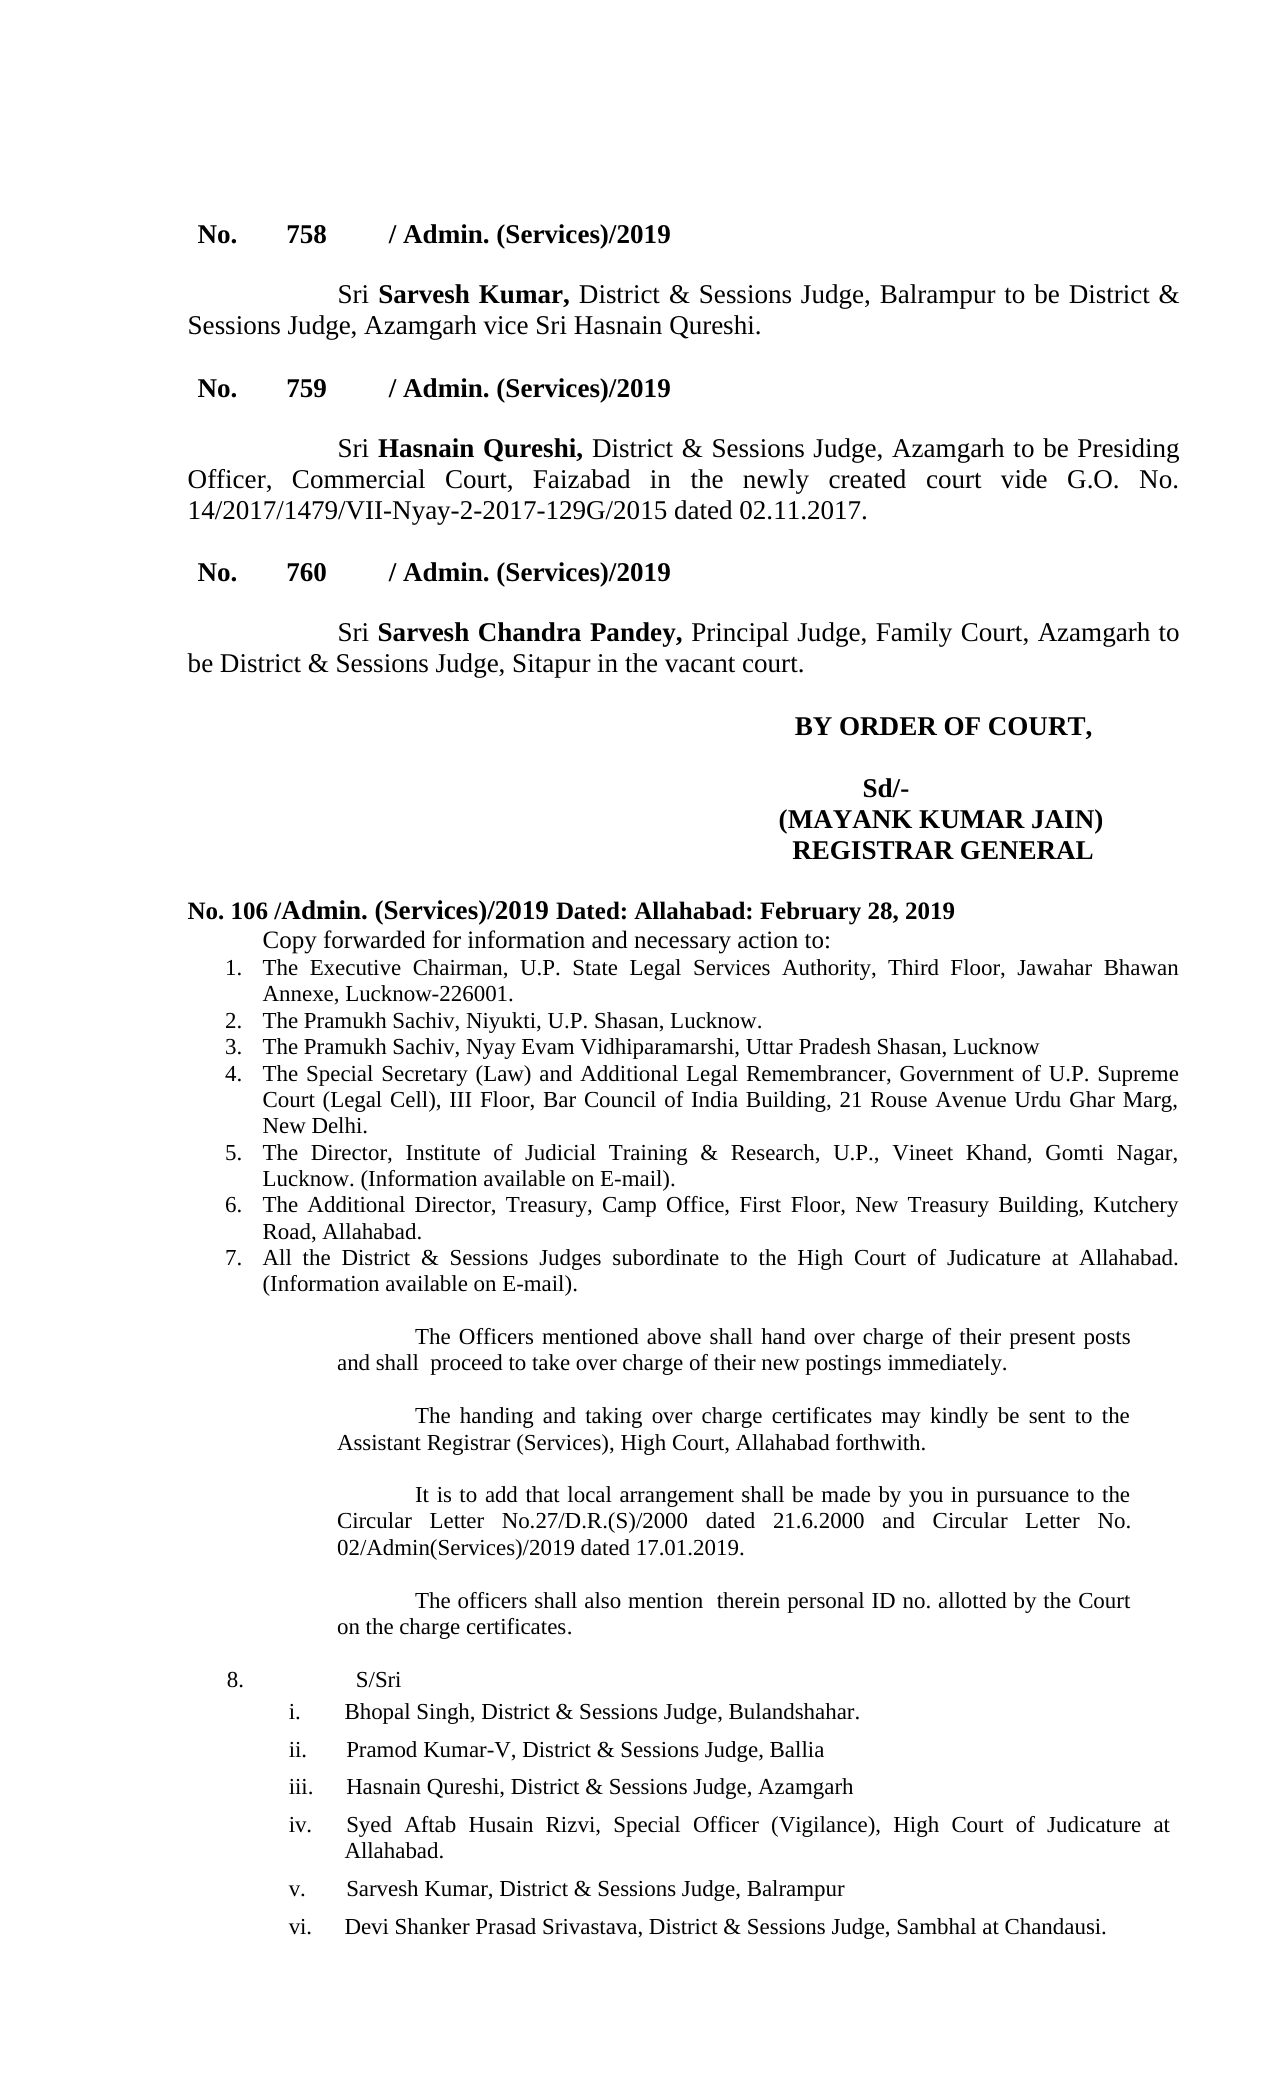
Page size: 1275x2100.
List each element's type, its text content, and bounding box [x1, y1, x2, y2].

table_header 759 [275, 372, 364, 403]
text (MAYANK KUMAR JAIN) [187, 803, 1181, 834]
text Sri Sarvesh Chandra Pandey, Principal Judge, Family Court, Azamgarh to be District & Sessions Judge, Sitapur in the vacant court. [187, 616, 1181, 679]
list The Additional Director, Treasury, Camp Office, First Floor, New Treasury Building, Kutchery Road, Allahabad. [225, 1191, 1181, 1244]
list The Executive Chairman, U.P. State Legal Services Authority, Third Floor, Jawahar Bhawan Annexe, Lucknow-226001. [225, 954, 1181, 1007]
table_cell iii. [283, 1768, 339, 1806]
text REGISTRAR GENERAL [187, 834, 1181, 866]
text Sd/- [187, 772, 1181, 803]
table_header 760 [275, 556, 364, 588]
text It is to add that local arrangement shall be made by you in pursuance to the Circular Letter No.27/D.R.(S)/2000 dated 21.6.2000 and Circular Letter No. 02/Admin(Services)/2019 dated 17.01.2019. [337, 1481, 1132, 1560]
list The Special Secretary (Law) and Additional Legal Remembrancer, Government of U.P. Supreme Court (Legal Cell), III Floor, Bar Council of India Building, 21 Rouse Avenue Urdu Ghar Marg, New Delhi. [225, 1059, 1181, 1139]
text The Officers mentioned above shall hand over charge of their present posts and shall proceed to take over charge of their new postings immediately. [337, 1323, 1132, 1376]
list The Pramukh Sachiv, Niyukti, U.P. Shasan, Lucknow. [225, 1007, 1181, 1033]
list S/Sri [227, 1666, 1181, 1692]
table_header 758 [275, 219, 364, 250]
text The handing and taking over charge certificates may kindly be sent to the Assistant Registrar (Services), High Court, Allahabad forthwith. [337, 1402, 1132, 1455]
text BY ORDER OF COURT, [562, 710, 1181, 741]
table_cell Syed Aftab Husain Rizvi, Special Officer (Vigilance), High Court of Judicature at Allahabad. [339, 1806, 1178, 1870]
table_cell Hasnain Qureshi, District & Sessions Judge, Azamgarh [339, 1768, 1178, 1806]
list The Pramukh Sachiv, Nyay Evam Vidhiparamarshi, Uttar Pradesh Shasan, Lucknow [225, 1033, 1181, 1059]
table_cell iv. [283, 1806, 339, 1870]
table_cell Pramod Kumar-V, District & Sessions Judge, Ballia [339, 1730, 1178, 1768]
list All the District & Sessions Judges subordinate to the High Court of Judicature at Allahabad.(Information available on E-mail). [225, 1244, 1181, 1297]
table_cell Devi Shanker Prasad Srivastava, District & Sessions Judge, Sambhal at Chandausi. [339, 1908, 1178, 1945]
table_header / Admin. (Services)/2019 [364, 219, 711, 250]
table_header No. [186, 556, 275, 588]
table_cell vi. [283, 1908, 339, 1945]
table_header Bhopal Singh, District & Sessions Judge, Bulandshahar. [339, 1692, 1178, 1730]
table_cell v. [283, 1870, 339, 1907]
list The Director, Institute of Judicial Training & Research, U.P., Vineet Khand, Gomti Nagar, Lucknow. (Information available on E-mail). [225, 1139, 1181, 1191]
subtitle No. 106 /Admin. (Services)/2019 Dated: Allahabad: February 28, 2019 [187, 894, 1181, 925]
table_header / Admin. (Services)/2019 [364, 372, 711, 403]
table_header / Admin. (Services)/2019 [364, 556, 711, 588]
text Sri Hasnain Qureshi, District & Sessions Judge, Azamgarh to be Presiding Officer, Commercial Court, Faizabad in the newly created court vide G.O. No. 14/2017/1479/VII-Nyay-2-2017-129G/2015 dated 02.11.2017. [187, 432, 1181, 525]
table_cell Sarvesh Kumar, District & Sessions Judge, Balrampur [339, 1870, 1178, 1907]
text Copy forwarded for information and necessary action to: [187, 925, 1181, 954]
table_header i. [283, 1692, 339, 1730]
text The officers shall also mention therein personal ID no. allotted by the Court on the charge certificates. [337, 1587, 1132, 1639]
table_cell ii. [283, 1730, 339, 1768]
table_header No. [186, 372, 275, 403]
table_header No. [186, 219, 275, 250]
text Sri Sarvesh Kumar, District & Sessions Judge, Balrampur to be District & Sessions Judge, Azamgarh vice Sri Hasnain Qureshi. [187, 278, 1181, 341]
